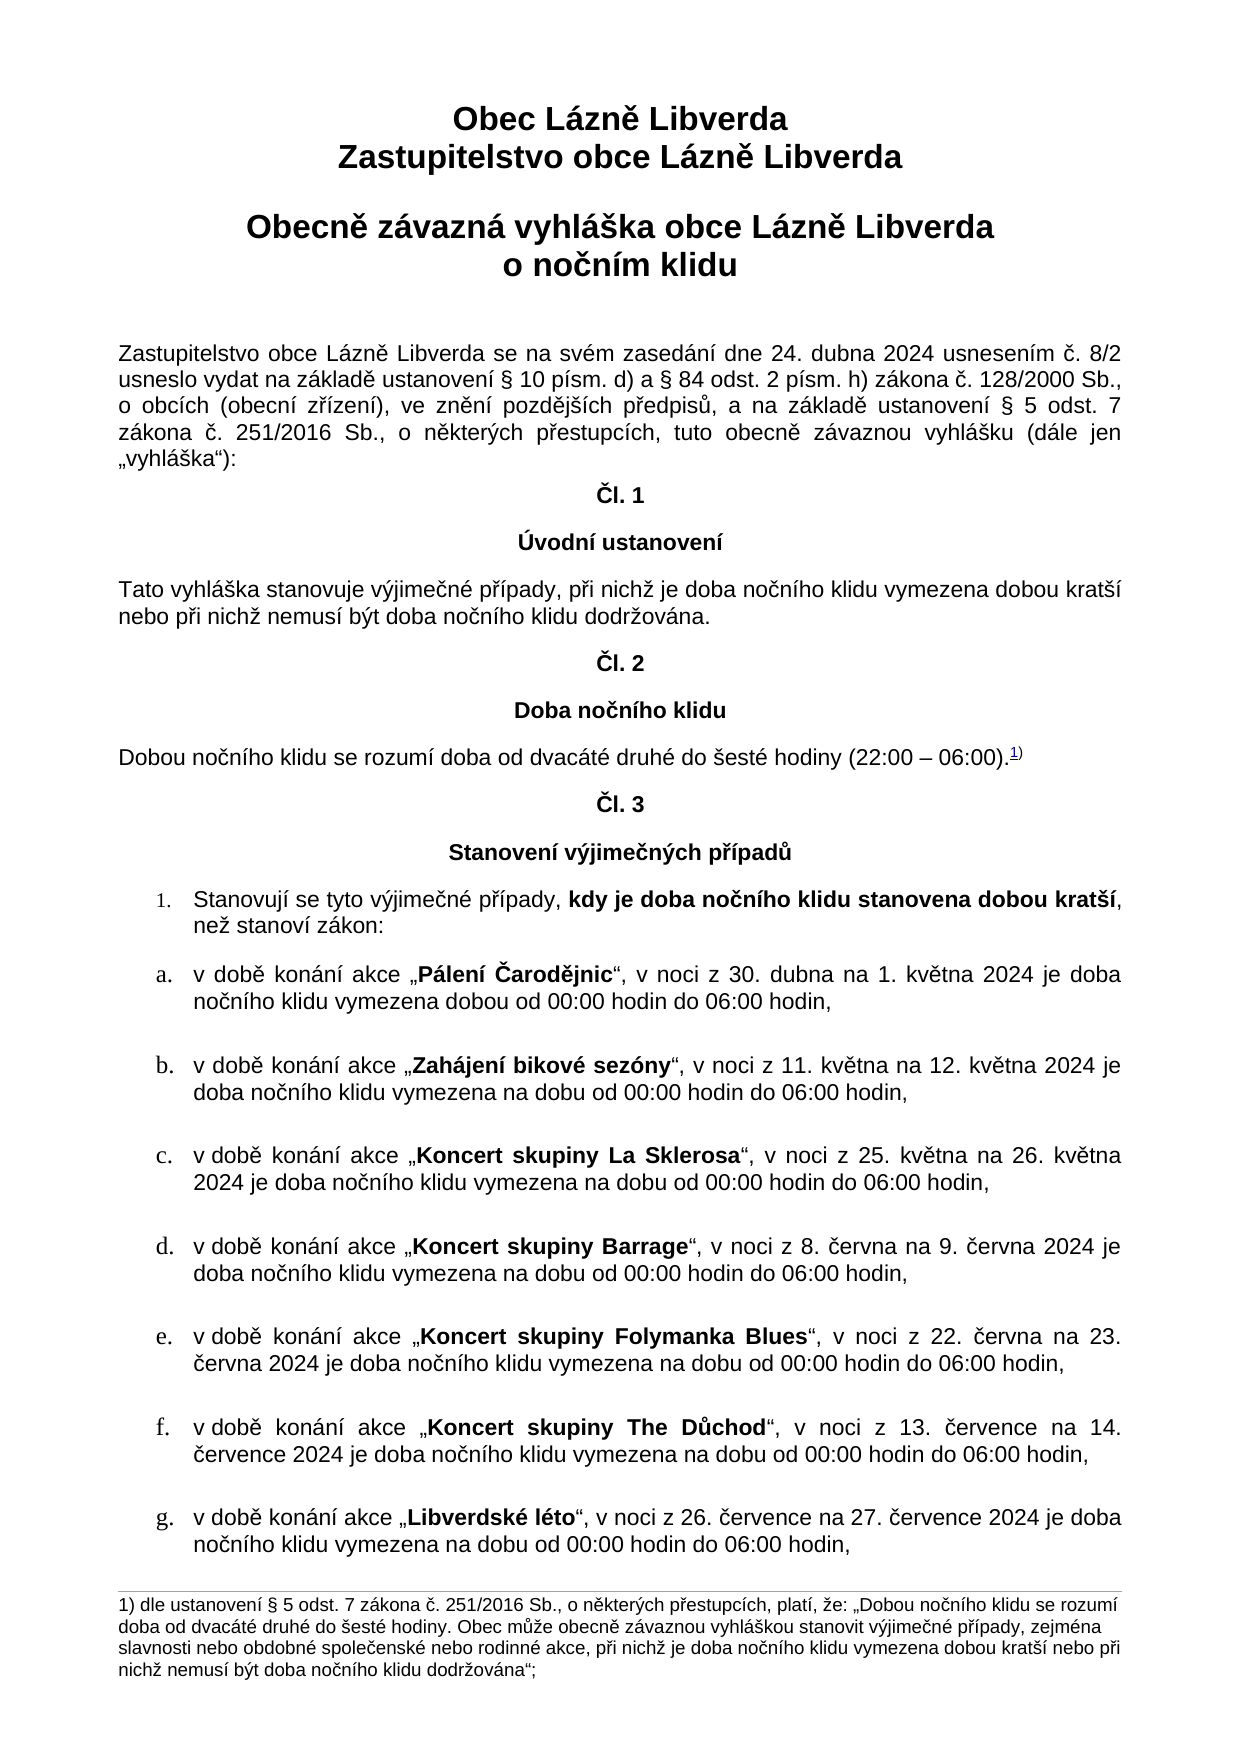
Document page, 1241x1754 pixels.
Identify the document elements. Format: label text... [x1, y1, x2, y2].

text Stanovení výjimečných případů [118, 838, 1122, 865]
subtitle Čl. 3 [118, 791, 1122, 818]
list v době konání akce „Koncert skupiny Barrage“, v noci z 8. června na 9. června 2024 je doba nočního klidu vymezena na dobu od 00:00 hodin do 06:00 hodin, [156, 1231, 1122, 1286]
list v době konání akce „Pálení Čarodějnic“, v noci z 30. dubna na 1. května 2024 je doba nočního klidu vymezena dobou od 00:00 hodin do 06:00 hodin, [156, 959, 1122, 1014]
text Úvodní ustanovení [118, 529, 1122, 555]
text Zastupitelstvo obce Lázně Libverda se na svém zasedání dne 24. dubna 2024 usnesením č. 8/2 usneslo vydat na základě ustanovení § 10 písm. d) a § 84 odst. 2 písm. h) zákona č. 128/2000 Sb., o obcích (obecní zřízení), ve znění pozdějších předpisů, a na základě ustanovení § 5 odst. 7 zákona č. 251/2016 Sb., o některých přestupcích, tuto obecně závaznou vyhlášku (dále jen „vyhláška“): [118, 340, 1122, 471]
list Stanovují se tyto výjimečné případy, kdy je doba nočního klidu stanovena dobou kratší, než stanoví zákon: [156, 886, 1122, 938]
subtitle Čl. 2 [118, 650, 1122, 676]
list v době konání akce „Koncert skupiny Folymanka Blues“, v noci z 22. června na 23. června 2024 je doba nočního klidu vymezena na dobu od 00:00 hodin do 06:00 hodin, [156, 1321, 1122, 1376]
text Tato vyhláška stanovuje výjimečné případy, při nichž je doba nočního klidu vymezena dobou kratší nebo při nichž nemusí být doba nočního klidu dodržována. [118, 576, 1122, 629]
subtitle Čl. 1 [118, 482, 1122, 508]
text Doba nočního klidu [118, 697, 1122, 723]
list v době konání akce „Koncert skupiny The Důchod“, v noci z 13. července na 14. července 2024 je doba nočního klidu vymezena na dobu od 00:00 hodin do 06:00 hodin, [156, 1412, 1122, 1467]
list v době konání akce „Libverdské léto“, v noci z 26. července na 27. července 2024 je doba nočního klidu vymezena na dobu od 00:00 hodin do 06:00 hodin, [156, 1502, 1122, 1557]
subtitle Obec Lázně Libverda Zastupitelstvo obce Lázně Libverda [118, 99, 1122, 176]
text Dobou nočního klidu se rozumí doba od dvacáté druhé do šesté hodiny (22:00 – 06:00).1) [118, 744, 1122, 771]
list v době konání akce „Zahájení bikové sezóny“, v noci z 11. května na 12. května 2024 je doba nočního klidu vymezena na dobu od 00:00 hodin do 06:00 hodin, [156, 1050, 1122, 1105]
subtitle Obecně závazná vyhláška obce Lázně Libverda o nočním klidu [118, 207, 1122, 284]
list v době konání akce „Koncert skupiny La Sklerosa“, v noci z 25. května na 26. května 2024 je doba nočního klidu vymezena na dobu od 00:00 hodin do 06:00 hodin, [156, 1140, 1122, 1195]
